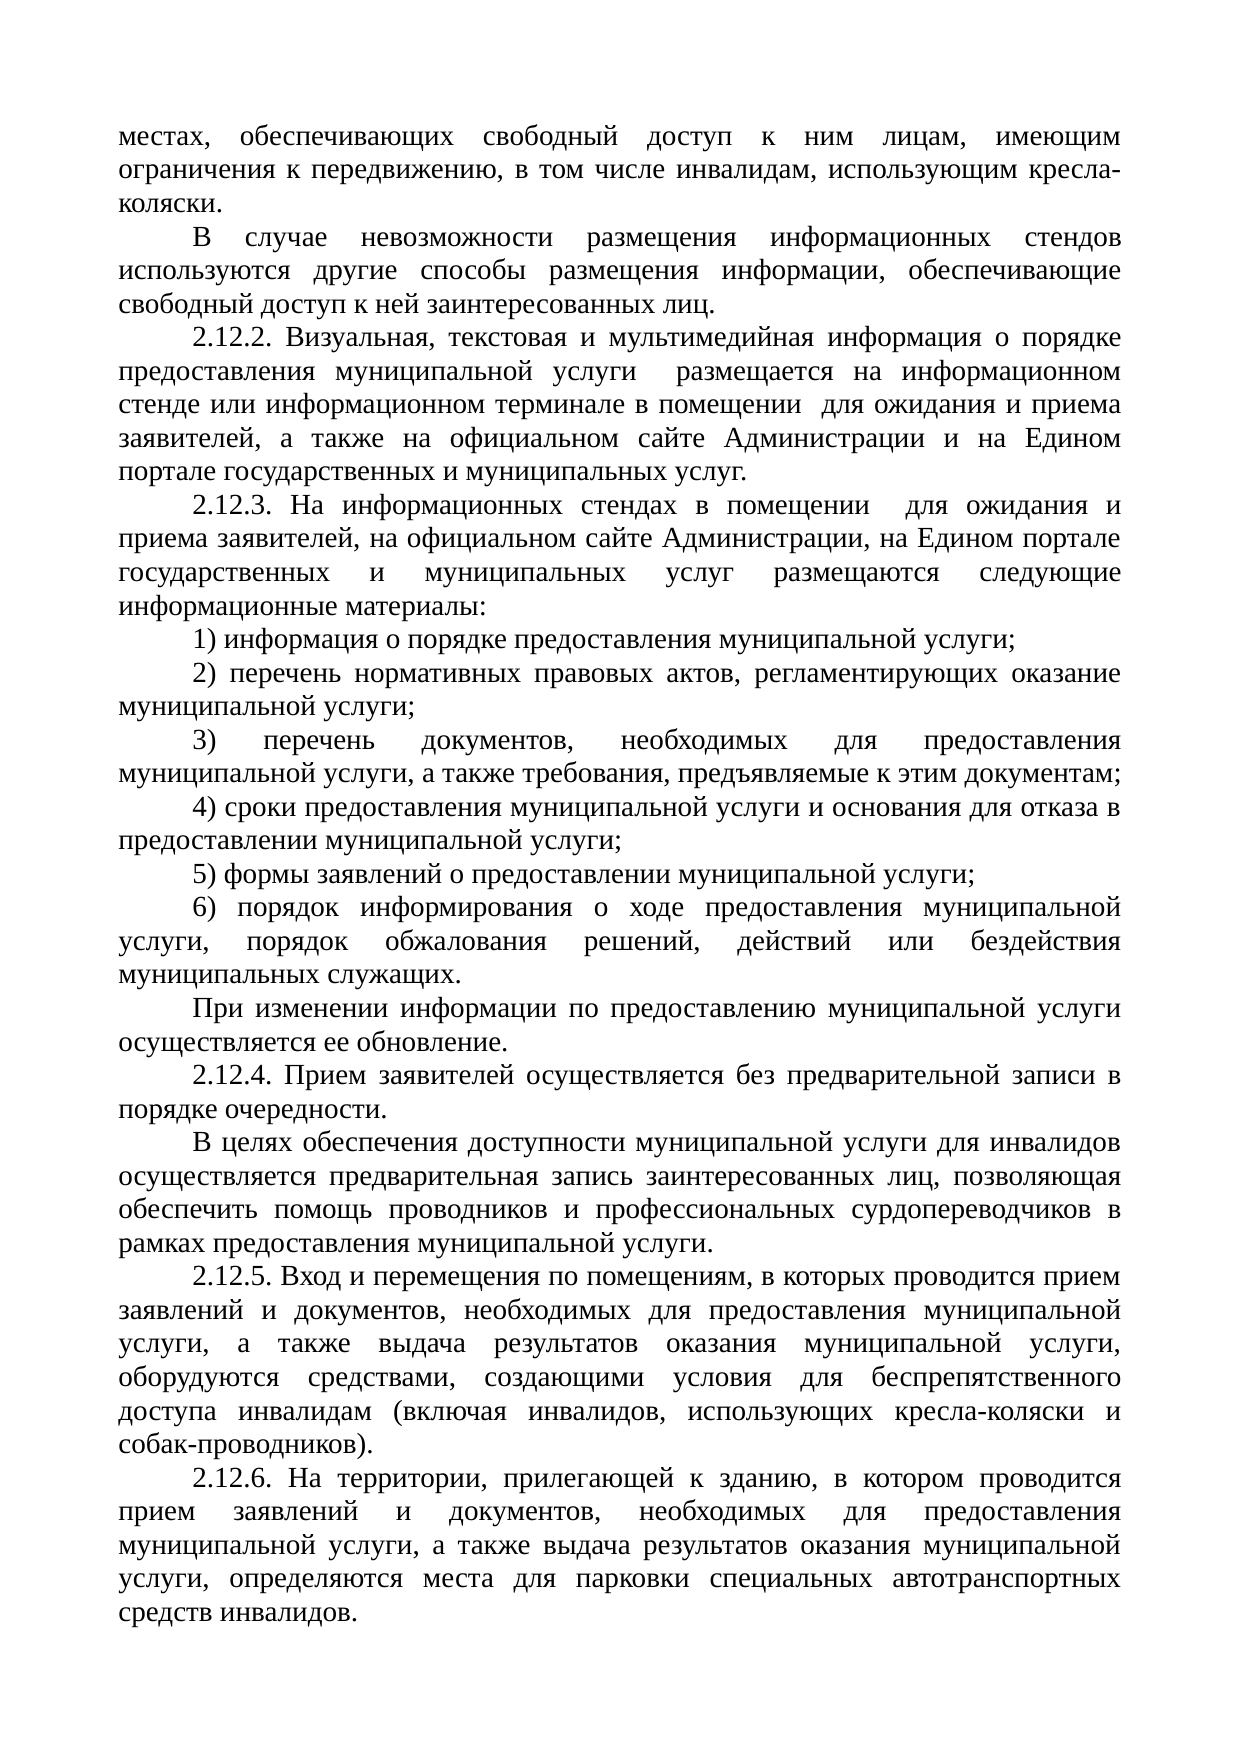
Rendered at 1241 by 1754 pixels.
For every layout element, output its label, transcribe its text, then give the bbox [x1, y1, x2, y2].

text При изменении информации по предоставлению муниципальной услуги осуществляется ее обновление. [118, 990, 1122, 1057]
text 2.12.2. Визуальная, текстовая и мультимедийная информация о порядке предоставления муниципальной услуги размещается на информационном стенде или информационном терминале в помещении для ожидания и приема заявителей, а также на официальном сайте Администрации и на Едином портале государственных и муниципальных услуг. [118, 319, 1122, 487]
text 2.12.3. На информационных стендах в помещении для ожидания и приема заявителей, на официальном сайте Администрации, на Едином портале государственных и муниципальных услуг размещаются следующие информационные материалы: [118, 487, 1122, 621]
text В целях обеспечения доступности муниципальной услуги для инвалидов осуществляется предварительная запись заинтересованных лиц, позволяющая обеспечить помощь проводников и профессиональных сурдопереводчиков в рамках предоставления муниципальной услуги. [118, 1124, 1122, 1258]
text В случае невозможности размещения информационных стендов используются другие способы размещения информации, обеспечивающие свободный доступ к ней заинтересованных лиц. [118, 219, 1122, 319]
text 2.12.6. На территории, прилегающей к зданию, в котором проводится прием заявлений и документов, необходимых для предоставления муниципальной услуги, а также выдача результатов оказания муниципальной услуги, определяются места для парковки специальных автотранспортных средств инвалидов. [118, 1460, 1122, 1627]
text 2) перечень нормативных правовых актов, регламентирующих оказание муниципальной услуги; [118, 655, 1122, 722]
text местах, обеспечивающих свободный доступ к ним лицам, имеющим ограничения к передвижению, в том числе инвалидам, использующим кресла-коляски. [118, 118, 1122, 219]
text 1) информация о порядке предоставления муниципальной услуги; [118, 621, 1122, 655]
text 3) перечень документов, необходимых для предоставления муниципальной услуги, а также требования, предъявляемые к этим документам; [118, 722, 1122, 789]
text 2.12.4. Прием заявителей осуществляется без предварительной записи в порядке очередности. [118, 1057, 1122, 1124]
text 2.12.5. Вход и перемещения по помещениям, в которых проводится прием заявлений и документов, необходимых для предоставления муниципальной услуги, а также выдача результатов оказания муниципальной услуги, оборудуются средствами, создающими условия для беспрепятственного доступа инвалидам (включая инвалидов, использующих кресла-коляски и собак-проводников). [118, 1258, 1122, 1460]
text 4) сроки предоставления муниципальной услуги и основания для отказа в предоставлении муниципальной услуги; [118, 789, 1122, 856]
text 6) порядок информирования о ходе предоставления муниципальной услуги, порядок обжалования решений, действий или бездействия муниципальных служащих. [118, 889, 1122, 990]
text 5) формы заявлений о предоставлении муниципальной услуги; [118, 856, 1122, 889]
